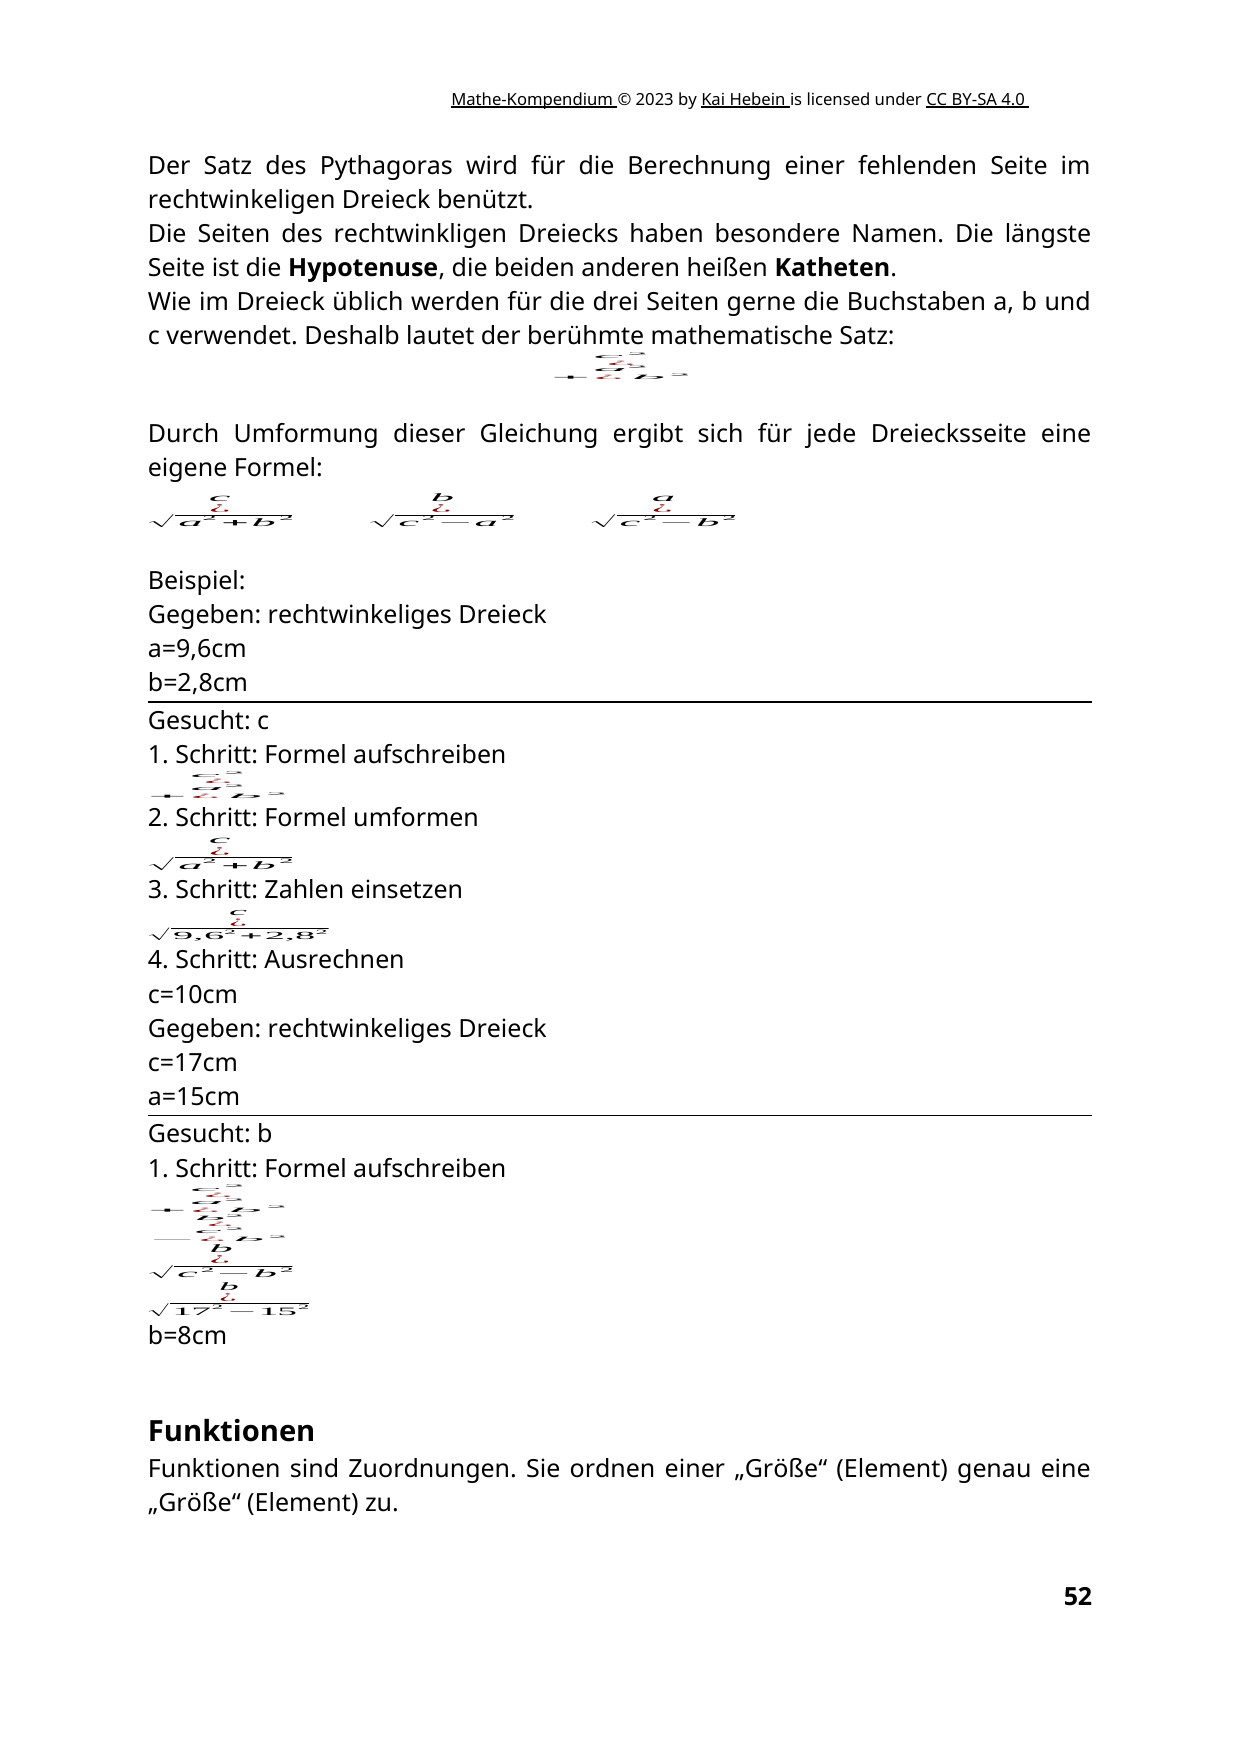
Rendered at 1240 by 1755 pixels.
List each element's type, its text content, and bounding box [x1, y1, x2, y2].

text Durch Umformung dieser Gleichung ergibt sich für jede Dreiecksseite eine eigene Formel: [148, 415, 1092, 483]
text 2. Schritt: Formel umformen [148, 800, 1092, 834]
text 1. Schritt: Formel aufschreiben [148, 1150, 1092, 1184]
text Beispiel: [148, 563, 1092, 597]
text Die Seiten des rechtwinkligen Dreiecks haben besondere Namen. Die längste Seite ist die Hypotenuse, die beiden anderen heißen Katheten. [148, 216, 1092, 284]
text Gesucht: b [148, 1116, 1092, 1150]
text Wie im Dreieck üblich werden für die drei Seiten gerne die Buchstaben a, b und c verwendet. Deshalb lautet der berühmte mathematische Satz: [148, 284, 1092, 352]
text Der Satz des Pythagoras wird für die Berechnung einer fehlenden Seite im rechtwinkeligen Dreieck benützt. [148, 148, 1092, 216]
text a=15cm [148, 1078, 1092, 1115]
text 1. Schritt: Formel aufschreiben [148, 737, 1092, 771]
text 3. Schritt: Zahlen einsetzen [148, 872, 1092, 906]
text 4. Schritt: Ausrechnen [148, 942, 1092, 976]
text a=9,6cm [148, 631, 1092, 665]
text b=8cm [148, 1318, 1092, 1352]
text Funktionen sind Zuordnungen. Sie ordnen einer „Größe“ (Element) genau eine „Größe“ (Element) zu. [148, 1450, 1092, 1518]
text Gesucht: c [148, 703, 1092, 737]
text Gegeben: rechtwinkeliges Dreieck [148, 597, 1092, 631]
text c=17cm [148, 1044, 1092, 1078]
text c=10cm [148, 976, 1092, 1010]
text b=2,8cm [148, 665, 1092, 701]
subtitle Funktionen [148, 1411, 1092, 1450]
text Gegeben: rechtwinkeliges Dreieck [148, 1010, 1092, 1044]
